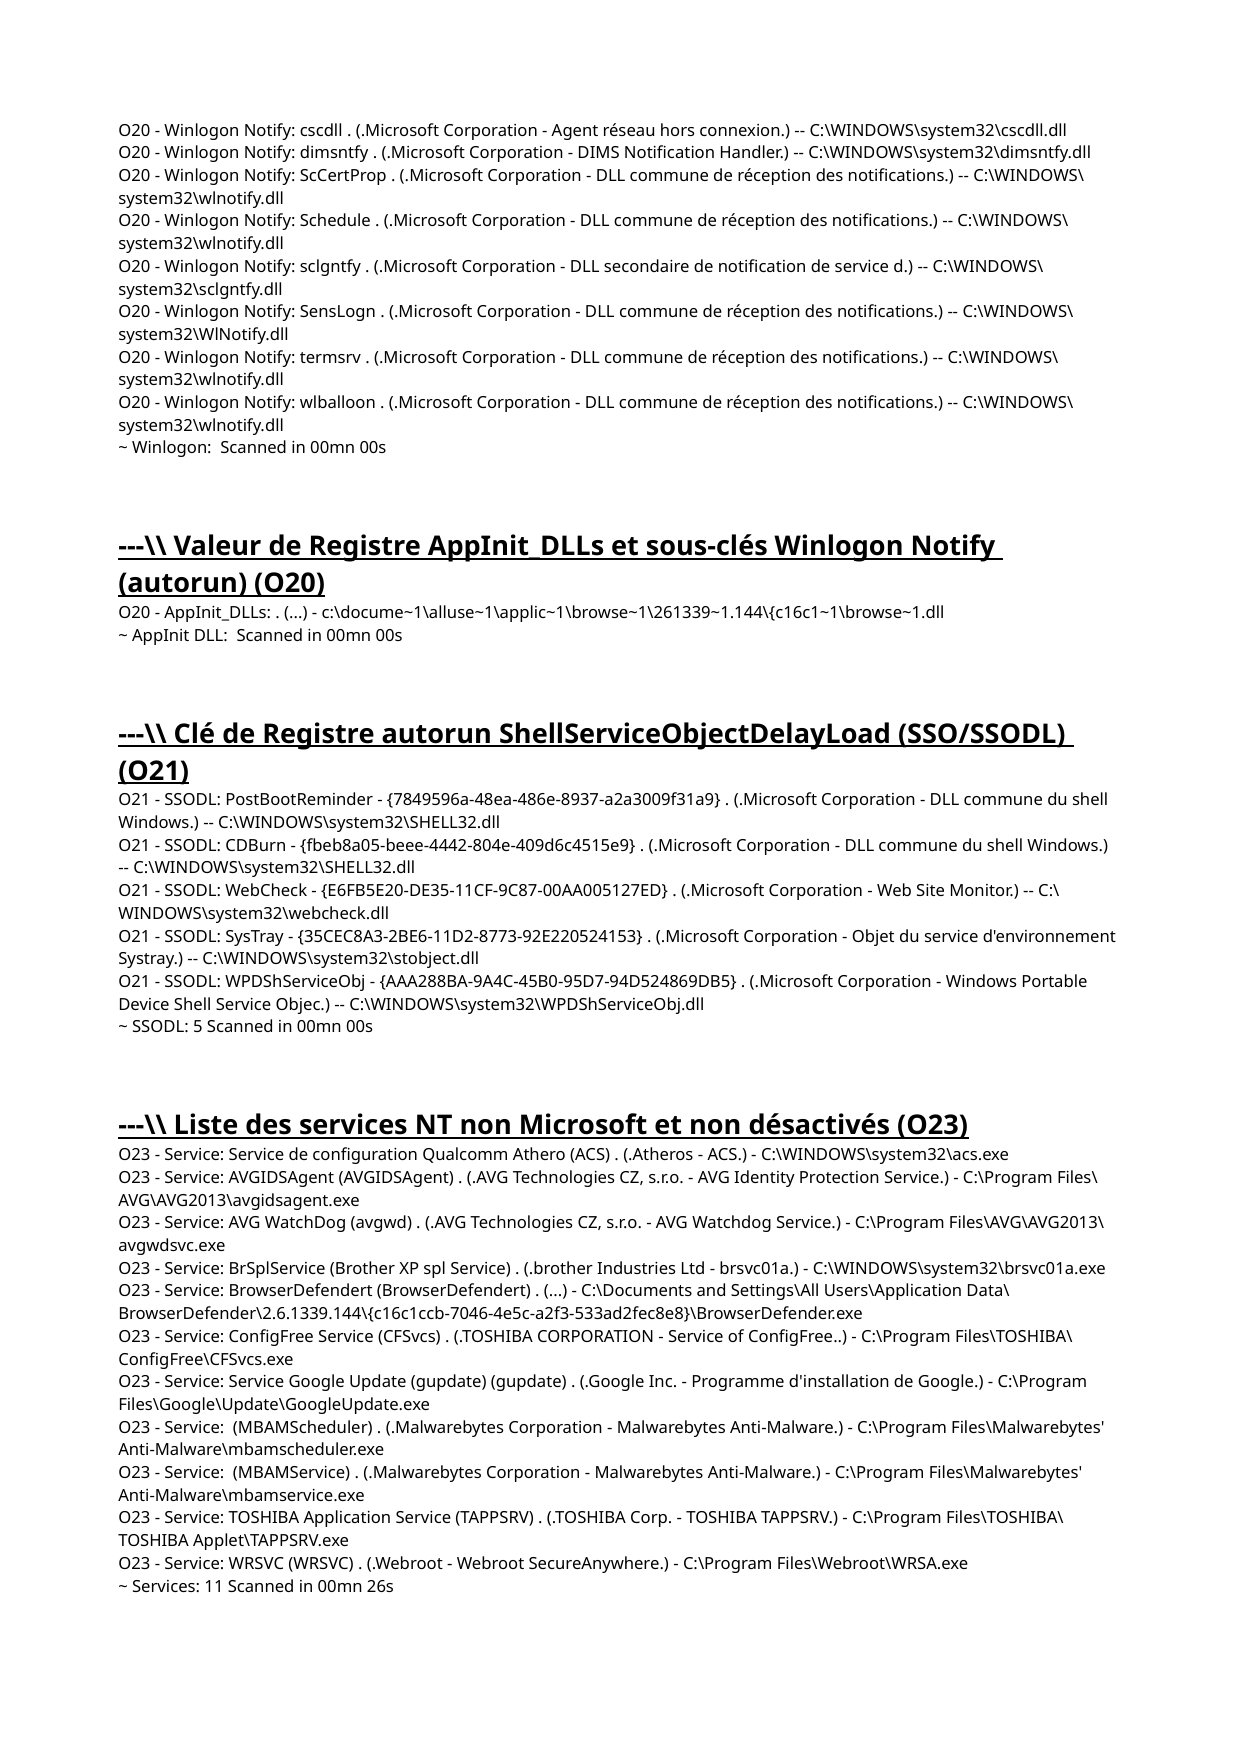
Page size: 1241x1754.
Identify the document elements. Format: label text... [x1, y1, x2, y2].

text ~ SSODL: 5 Scanned in 00mn 00s [118, 1015, 1122, 1038]
text O23 - Service: TOSHIBA Application Service (TAPPSRV) . (.TOSHIBA Corp. - TOSHIBA TAPPSRV.) - C:\Program Files\TOSHIBA\TOSHIBA Applet\TAPPSRV.exe [118, 1506, 1122, 1551]
text O23 - Service: (MBAMService) . (.Malwarebytes Corporation - Malwarebytes Anti-Malware.) - C:\Program Files\Malwarebytes' Anti-Malware\mbamservice.exe [118, 1461, 1122, 1506]
text O23 - Service: Service Google Update (gupdate) (gupdate) . (.Google Inc. - Programme d'installation de Google.) - C:\Program Files\Google\Update\GoogleUpdate.exe [118, 1370, 1122, 1415]
text O21 - SSODL: WebCheck - {E6FB5E20-DE35-11CF-9C87-00AA005127ED} . (.Microsoft Corporation - Web Site Monitor.) -- C:\WINDOWS\system32\webcheck.dll [118, 879, 1122, 924]
text O23 - Service: (MBAMScheduler) . (.Malwarebytes Corporation - Malwarebytes Anti-Malware.) - C:\Program Files\Malwarebytes' Anti-Malware\mbamscheduler.exe [118, 1415, 1122, 1461]
text O23 - Service: AVG WatchDog (avgwd) . (.AVG Technologies CZ, s.r.o. - AVG Watchdog Service.) - C:\Program Files\AVG\AVG2013\avgwdsvc.exe [118, 1211, 1122, 1256]
text ---\\ Valeur de Registre AppInit_DLLs et sous-clés Winlogon Notify (autorun) (O20) [118, 527, 1122, 601]
text O20 - Winlogon Notify: dimsntfy . (.Microsoft Corporation - DIMS Notification Handler.) -- C:\WINDOWS\system32\dimsntfy.dll [118, 141, 1122, 163]
text O20 - Winlogon Notify: Schedule . (.Microsoft Corporation - DLL commune de réception des notifications.) -- C:\WINDOWS\system32\wlnotify.dll [118, 209, 1122, 254]
text O23 - Service: BrSplService (Brother XP spl Service) . (.brother Industries Ltd - brsvc01a.) - C:\WINDOWS\system32\brsvc01a.exe [118, 1256, 1122, 1279]
text O21 - SSODL: PostBootReminder - {7849596a-48ea-486e-8937-a2a3009f31a9} . (.Microsoft Corporation - DLL commune du shell Windows.) -- C:\WINDOWS\system32\SHELL32.dll [118, 788, 1122, 833]
text O21 - SSODL: WPDShServiceObj - {AAA288BA-9A4C-45B0-95D7-94D524869DB5} . (.Microsoft Corporation - Windows Portable Device Shell Service Objec.) -- C:\WINDOWS\system32\WPDShServiceObj.dll [118, 969, 1122, 1015]
text O20 - Winlogon Notify: sclgntfy . (.Microsoft Corporation - DLL secondaire de notification de service d.) -- C:\WINDOWS\system32\sclgntfy.dll [118, 254, 1122, 300]
text ~ Winlogon: Scanned in 00mn 00s [118, 436, 1122, 459]
text O20 - Winlogon Notify: SensLogn . (.Microsoft Corporation - DLL commune de réception des notifications.) -- C:\WINDOWS\system32\WlNotify.dll [118, 300, 1122, 345]
text O23 - Service: AVGIDSAgent (AVGIDSAgent) . (.AVG Technologies CZ, s.r.o. - AVG Identity Protection Service.) - C:\Program Files\AVG\AVG2013\avgidsagent.exe [118, 1165, 1122, 1211]
text O23 - Service: WRSVC (WRSVC) . (.Webroot - Webroot SecureAnywhere.) - C:\Program Files\Webroot\WRSA.exe [118, 1551, 1122, 1574]
text O21 - SSODL: CDBurn - {fbeb8a05-beee-4442-804e-409d6c4515e9} . (.Microsoft Corporation - DLL commune du shell Windows.) -- C:\WINDOWS\system32\SHELL32.dll [118, 833, 1122, 879]
text O20 - Winlogon Notify: wlballoon . (.Microsoft Corporation - DLL commune de réception des notifications.) -- C:\WINDOWS\system32\wlnotify.dll [118, 391, 1122, 436]
text ---\\ Liste des services NT non Microsoft et non désactivés (O23) [118, 1106, 1122, 1143]
text O23 - Service: BrowserDefendert (BrowserDefendert) . (...) - C:\Documents and Settings\All Users\Application Data\BrowserDefender\2.6.1339.144\{c16c1ccb-7046-4e5c-a2f3-533ad2fec8e8}\BrowserDefender.exe [118, 1279, 1122, 1324]
text O23 - Service: Service de configuration Qualcomm Athero (ACS) . (.Atheros - ACS.) - C:\WINDOWS\system32\acs.exe [118, 1143, 1122, 1165]
text O20 - Winlogon Notify: cscdll . (.Microsoft Corporation - Agent réseau hors connexion.) -- C:\WINDOWS\system32\cscdll.dll [118, 118, 1122, 141]
text ~ Services: 11 Scanned in 00mn 26s [118, 1574, 1122, 1597]
text O20 - AppInit_DLLs: . (...) - c:\docume~1\alluse~1\applic~1\browse~1\261339~1.144\{c16c1~1\browse~1.dll [118, 601, 1122, 623]
text O20 - Winlogon Notify: termsrv . (.Microsoft Corporation - DLL commune de réception des notifications.) -- C:\WINDOWS\system32\wlnotify.dll [118, 345, 1122, 391]
text ~ AppInit DLL: Scanned in 00mn 00s [118, 623, 1122, 646]
text O21 - SSODL: SysTray - {35CEC8A3-2BE6-11D2-8773-92E220524153} . (.Microsoft Corporation - Objet du service d'environnement Systray.) -- C:\WINDOWS\system32\stobject.dll [118, 924, 1122, 969]
text O20 - Winlogon Notify: ScCertProp . (.Microsoft Corporation - DLL commune de réception des notifications.) -- C:\WINDOWS\system32\wlnotify.dll [118, 163, 1122, 209]
text O23 - Service: ConfigFree Service (CFSvcs) . (.TOSHIBA CORPORATION - Service of ConfigFree..) - C:\Program Files\TOSHIBA\ConfigFree\CFSvcs.exe [118, 1324, 1122, 1370]
text ---\\ Clé de Registre autorun ShellServiceObjectDelayLoad (SSO/SSODL) (O21) [118, 714, 1122, 788]
